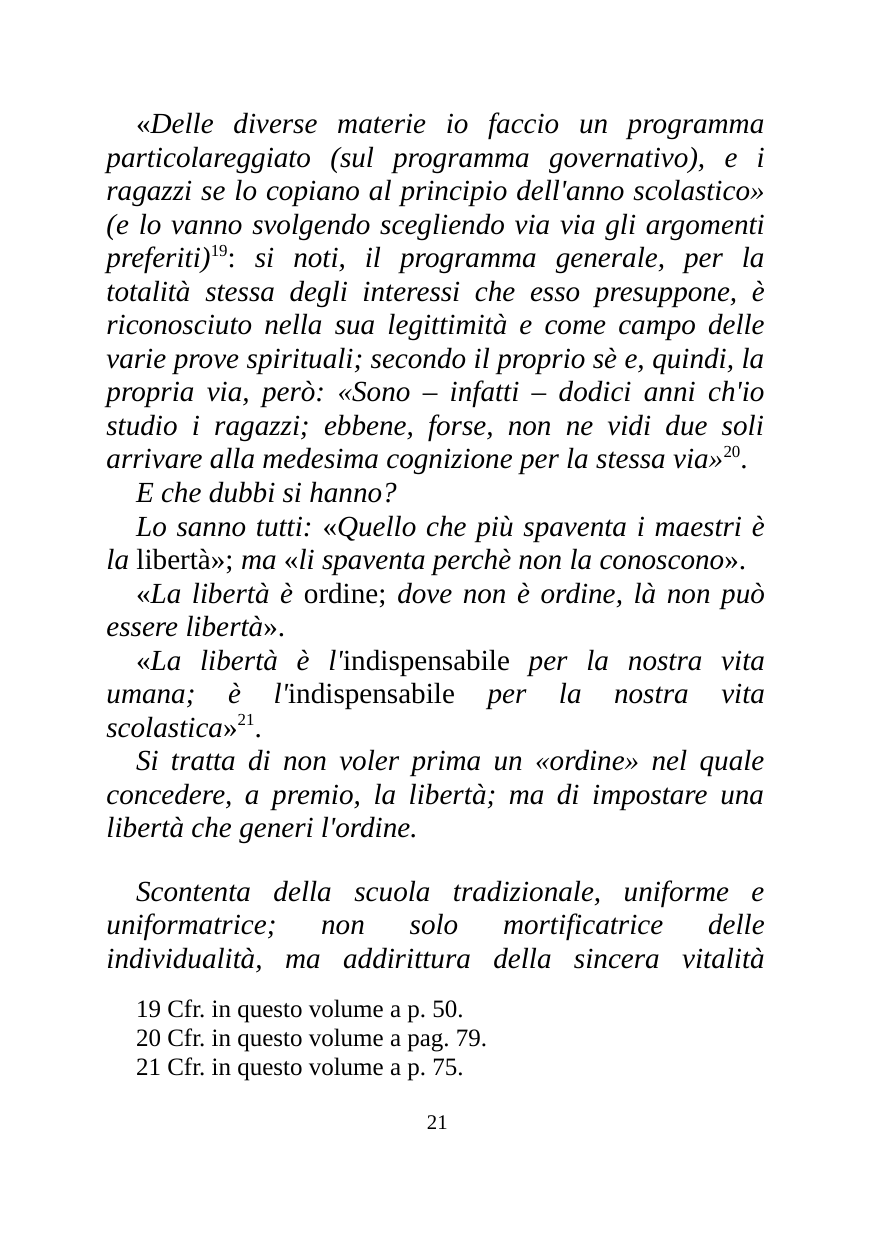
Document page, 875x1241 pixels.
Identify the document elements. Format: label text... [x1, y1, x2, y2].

text Lo sanno tutti: «Quello che più spaventa i maestri è la libertà»; ma «li spaventa perchè non la conoscono». [106, 509, 768, 576]
text Cfr. in questo volume a p. 50. [106, 994, 768, 1023]
text E che dubbi si hanno? [106, 475, 768, 509]
text Scontenta della scuola tradizionale, uniforme e uniformatrice; non solo mortificatrice delle individualità, ma addirittura della sincera vitalità [106, 874, 768, 974]
text Cfr. in questo volume a pag. 79. [106, 1023, 768, 1052]
text Cfr. in questo volume a p. 75. [106, 1052, 768, 1080]
text «Delle diverse materie io faccio un programma particolareggiato (sul programma governativo), e i ragazzi se lo copiano al principio dell'anno scolastico» (e lo vanno svolgendo scegliendo via via gli argomenti preferiti): si noti, il programma generale, per la totalità stessa degli interessi che esso presuppone, è riconosciuto nella sua legittimità e come campo delle varie prove spirituali; secondo il proprio sè e, quindi, la propria via, però: «Sono – infatti – dodici anni ch'io studio i ragazzi; ebbene, forse, non ne vidi due soli arrivare alla medesima cognizione per la stessa via». [106, 106, 768, 475]
text Si tratta di non voler prima un «ordine» nel quale concedere, a premio, la libertà; ma di impostare una libertà che generi l'ordine. [106, 743, 768, 844]
text «La libertà è l'indispensabile per la nostra vita umana; è l'indispensabile per la nostra vita scolastica». [106, 643, 768, 743]
text «La libertà è ordine; dove non è ordine, là non può essere libertà». [106, 576, 768, 643]
